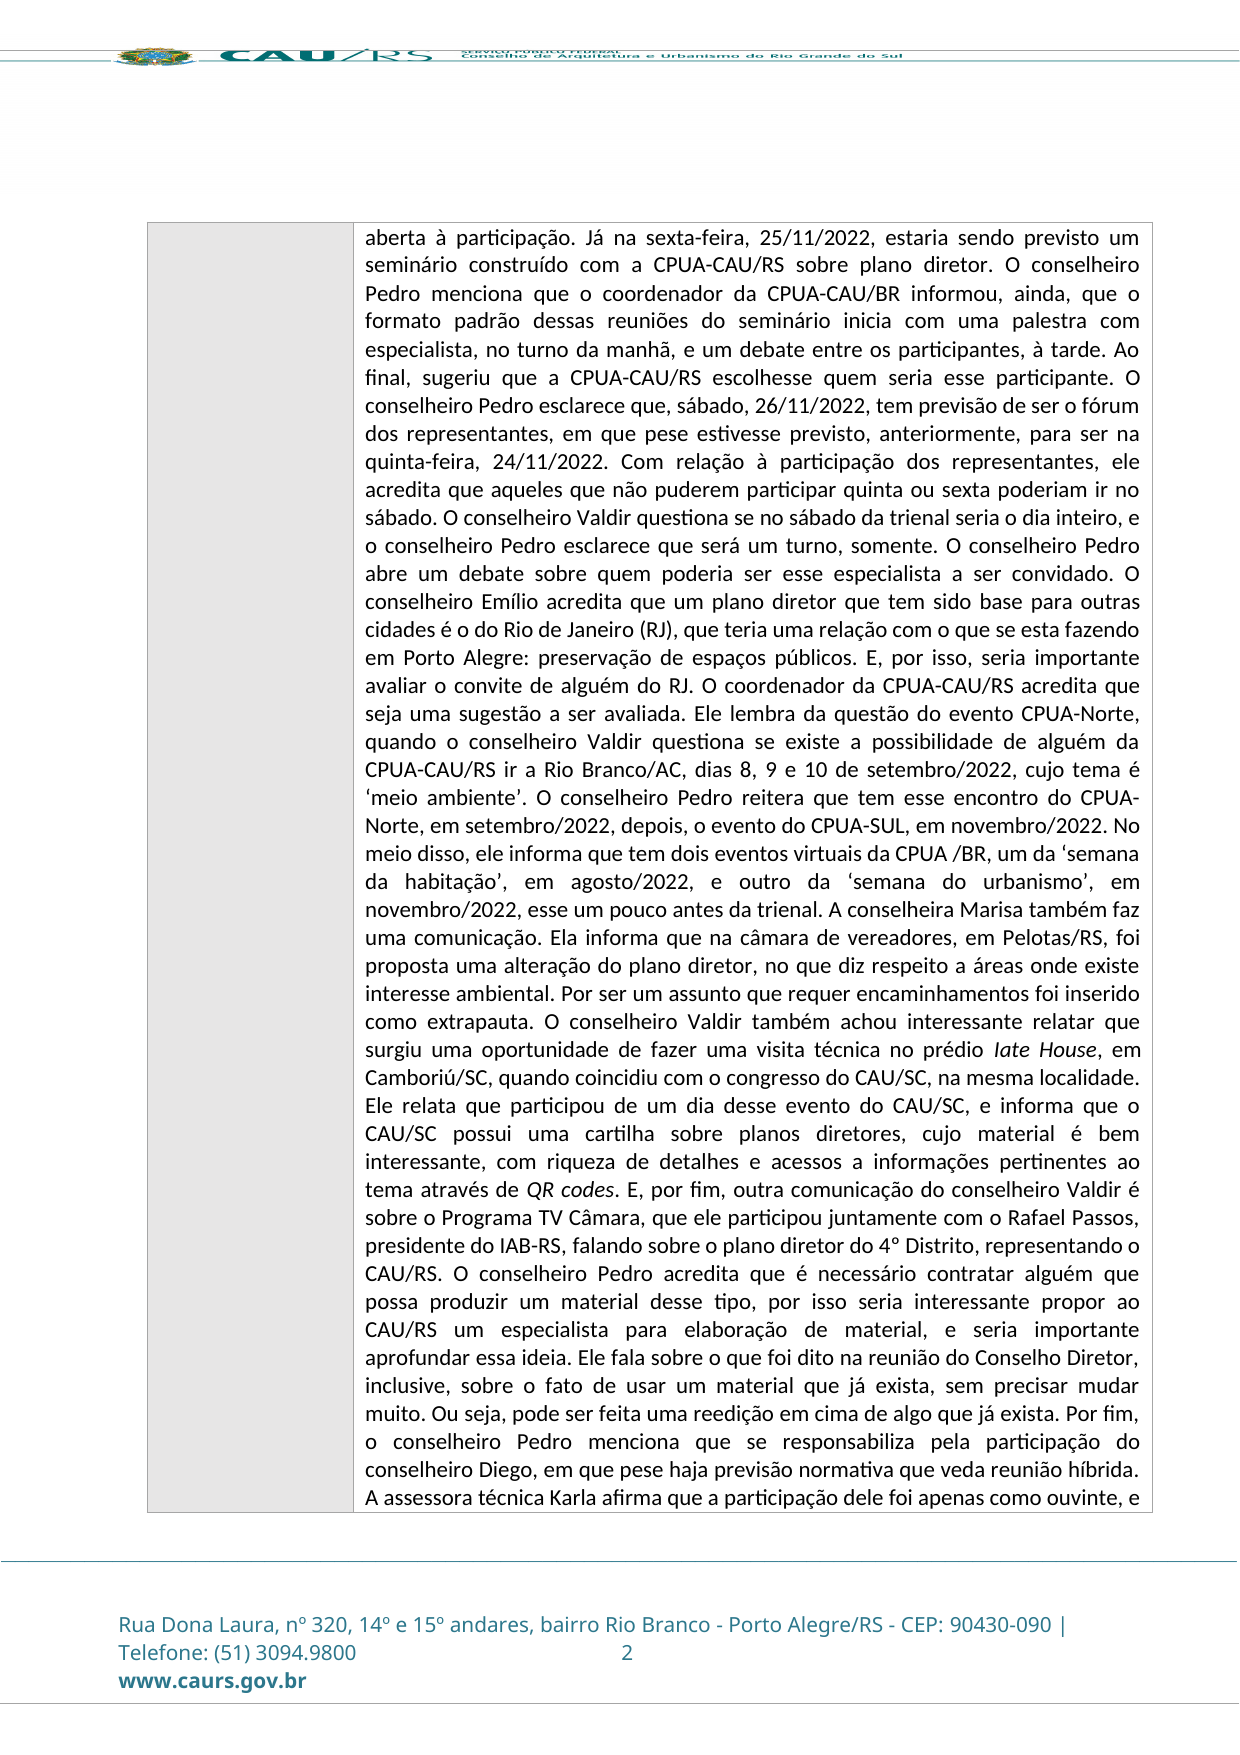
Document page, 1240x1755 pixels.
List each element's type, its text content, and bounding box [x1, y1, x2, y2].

table_cell aberta à participação. Já na sexta-feira, 25/11/2022, estaria sendo previsto um seminário construído com a CPUA-CAU/RS sobre plano diretor. O conselheiro Pedro menciona que o coordenador da CPUA-CAU/BR informou, ainda, que o formato padrão dessas reuniões do seminário inicia com uma palestra com especialista, no turno da manhã, e um debate entre os participantes, à tarde. Ao final, sugeriu que a CPUA-CAU/RS escolhesse quem seria esse participante. O conselheiro Pedro esclarece que, sábado, 26/11/2022, tem previsão de ser o fórum dos representantes, em que pese estivesse previsto, anteriormente, para ser na quinta-feira, 24/11/2022. Com relação à participação dos representantes, ele acredita que aqueles que não puderem participar quinta ou sexta poderiam ir no sábado. O conselheiro Valdir questiona se no sábado da trienal seria o dia inteiro, e o conselheiro Pedro esclarece que será um turno, somente. O conselheiro Pedro abre um debate sobre quem poderia ser esse especialista a ser convidado. O conselheiro Emílio acredita que um plano diretor que tem sido base para outras cidades é o do Rio de Janeiro (RJ), que teria uma relação com o que se esta fazendo em Porto Alegre: preservação de espaços públicos. E, por isso, seria importante avaliar o convite de alguém do RJ. O coordenador da CPUA-CAU/RS acredita que seja uma sugestão a ser avaliada. Ele lembra da questão do evento CPUA-Norte, quando o conselheiro Valdir questiona se existe a possibilidade de alguém da CPUA-CAU/RS ir a Rio Branco/AC, dias 8, 9 e 10 de setembro/2022, cujo tema é ‘meio ambiente’. O conselheiro Pedro reitera que tem esse encontro do CPUA-Norte, em setembro/2022, depois, o evento do CPUA-SUL, em novembro/2022. No meio disso, ele informa que tem dois eventos virtuais da CPUA /BR, um da ‘semana da habitação’, em agosto/2022, e outro da ‘semana do urbanismo’, em novembro/2022, esse um pouco antes da trienal. A conselheira Marisa também faz uma comunicação. Ela informa que na câmara de vereadores, em Pelotas/RS, foi proposta uma alteração do plano diretor, no que diz respeito a áreas onde existe interesse ambiental. Por ser um assunto que requer encaminhamentos foi inserido como extrapauta. O conselheiro Valdir também achou interessante relatar que surgiu uma oportunidade de fazer uma visita técnica no prédio Iate House, em Camboriú/SC, quando coincidiu com o congresso do CAU/SC, na mesma localidade. Ele relata que participou de um dia desse evento do CAU/SC, e informa que o CAU/SC possui uma cartilha sobre planos diretores, cujo material é bem interessante, com riqueza de detalhes e acessos a informações pertinentes ao tema através de QR codes. E, por fim, outra comunicação do conselheiro Valdir é sobre o Programa TV Câmara, que ele participou juntamente com o Rafael Passos, presidente do IAB-RS, falando sobre o plano diretor do 4º Distrito, representando o CAU/RS. O conselheiro Pedro acredita que é necessário contratar alguém que possa produzir um material desse tipo, por isso seria interessante propor ao CAU/RS um especialista para elaboração de material, e seria importante aprofundar essa ideia. Ele fala sobre o que foi dito na reunião do Conselho Diretor, inclusive, sobre o fato de usar um material que já exista, sem precisar mudar muito. Ou seja, pode ser feita uma reedição em cima de algo que já exista. Por fim, o conselheiro Pedro menciona que se responsabiliza pela participação do conselheiro Diego, em que pese haja previsão normativa que veda reunião híbrida. A assessora técnica Karla afirma que a participação dele foi apenas como ouvinte, e [354, 223, 1152, 1512]
table_cell [148, 223, 353, 1512]
